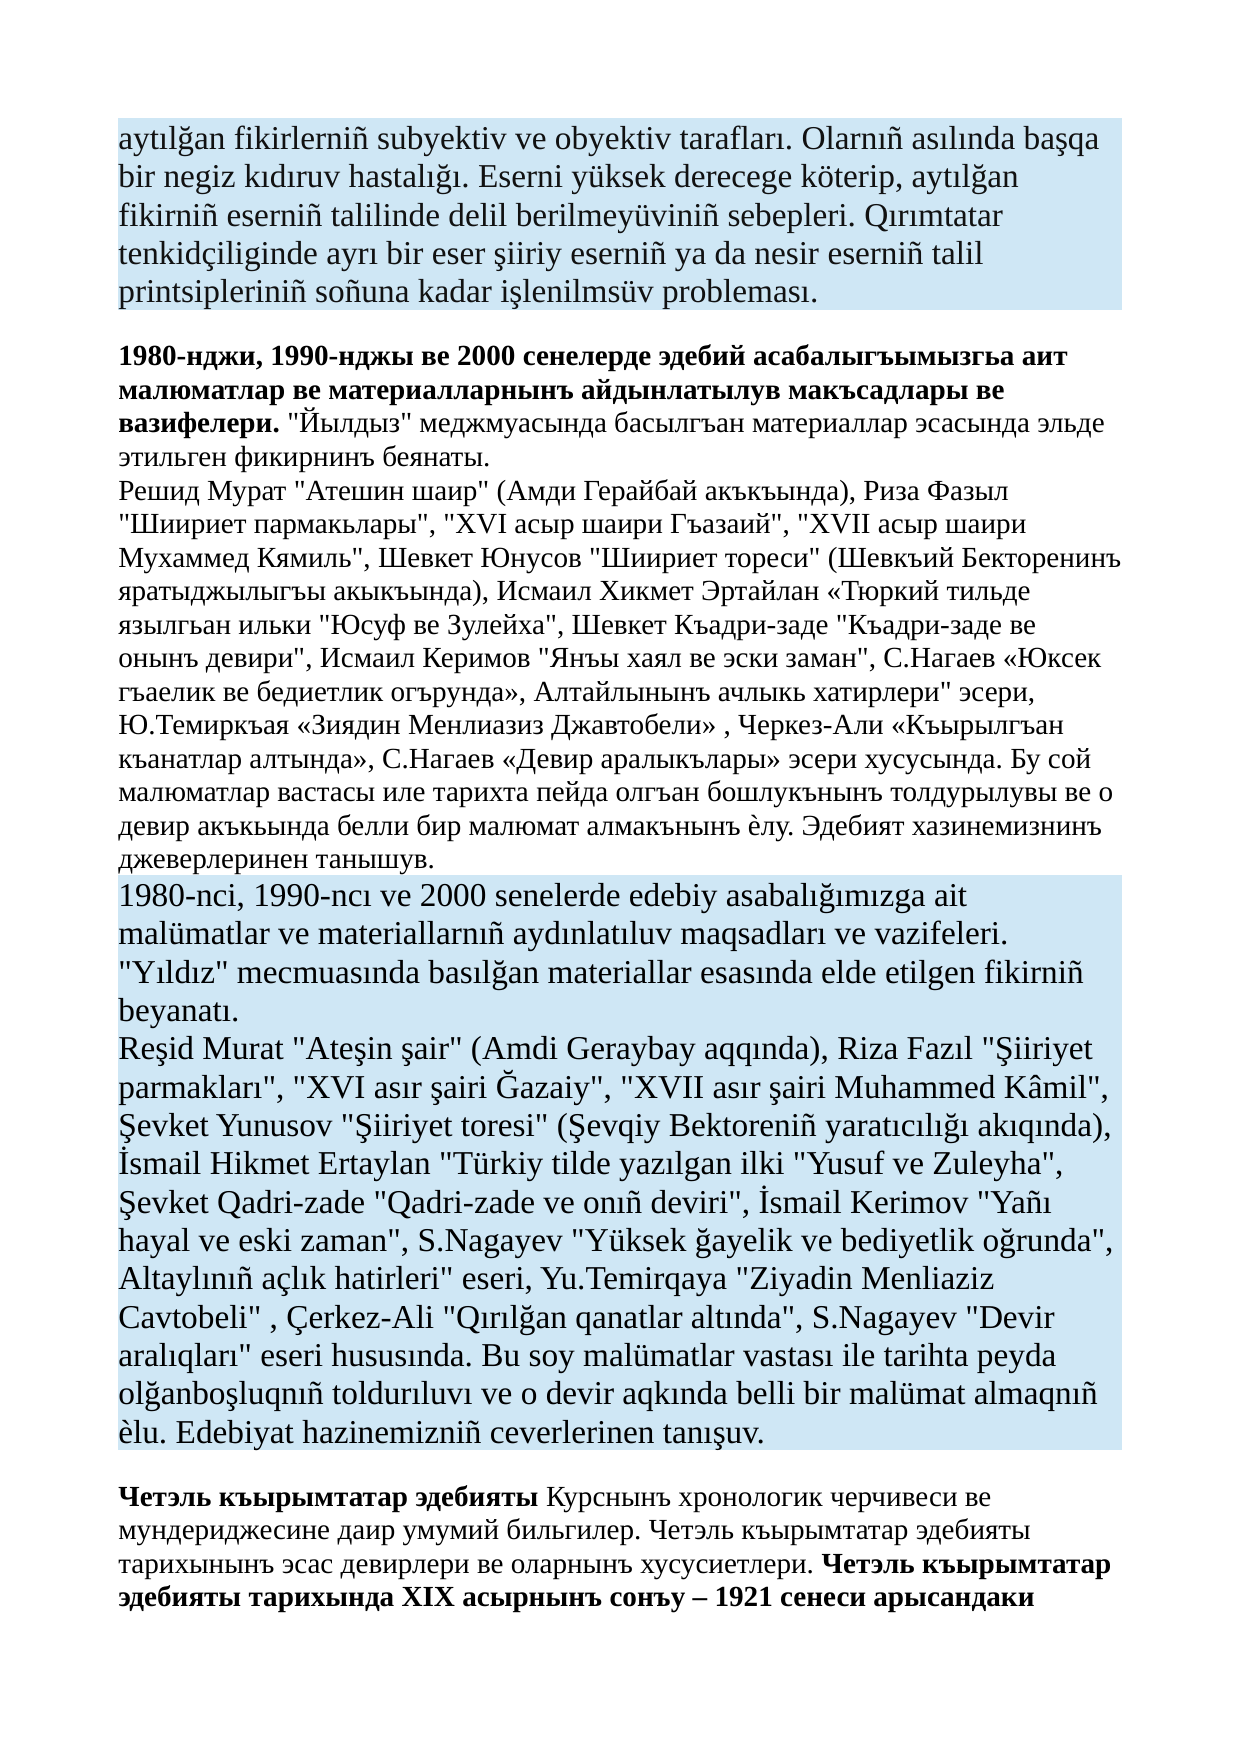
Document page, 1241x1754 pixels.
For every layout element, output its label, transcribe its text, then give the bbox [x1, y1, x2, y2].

text Решид Мурат "Атешин шаир" (Амди Герайбай акъкъында), Риза Фазыл "Шиириет пармакьлары", "XVI асыр шаири Гъазаий", "XVII асыр шаири Мухаммед Кямиль", Шевкет Юнусов "Шиириет тореси" (Шевкъий Бекторенинъ яратыджылыгъы акыкъында), Исмаил Хикмет Эртайлан «Тюркий тильде язылгьан ильки "Юсуф ве Зулейха", Шевкет Къадри-заде "Къадри-заде ве онынъ девири", Исмаил Керимов "Янъы хаял ве эски заман", С.Нагаев «Юксек гъаелик ве бедиетлик огърунда», Алтайлынынъ ачлыкь хатирлери" эсери, Ю.Темиркъая «Зиядин Менлиазиз Джавтобели» , Черкез-Али «Къырылгъан къанатлар алтында», С.Нагаев «Девир аралыкълары» эсери хусусында. Бу сой малюматлар вастасы иле тарихта пейда олгъан бошлукънынъ толдурылувы ве о девир акъкьында белли бир малюмат алмакънынъ ѐлу. Эдебият хазинемизнинъ джеверлеринен танышув. [118, 473, 1122, 875]
text Четэль къырымтатар эдебияты Курснынъ хронологик черчивеси ве мундериджесине даир умумий бильгилер. Четэль къырымтатар эдебияты тарихынынъ эсас девирлери ве оларнынъ хусусиетлери. Четэль къырымтатар эдебияты тарихында XIX асырнынъ сонъу – 1921 сенеси арысандаки [118, 1479, 1122, 1613]
text Reşid Murat "Ateşin şair" (Amdi Geraybay aqqında), Riza Fazıl "Şiiriyet parmakları", "XVI asır şairi Ğazaiy", "XVII asır şairi Muhammed Kâmil", Şevket Yunusov "Şiiriyet toresi" (Şevqiy Bektoreniñ yaratıcılığı akıqında), İsmail Hikmet Ertaylan "Türkiy tilde yazılgan ilki "Yusuf ve Zuleyha", Şevket Qadri-zade "Qadri-zade ve onıñ deviri", İsmail Kerimov "Yañı hayal ve eski zaman", S.Nagayev "Yüksek ğayelik ve bediyetlik oğrunda", Altaylınıñ açlık hatirleri" eseri, Yu.Temirqaya "Ziyadin Menliaziz Cavtobeli" , Çerkez-Ali "Qırılğan qanatlar altında", S.Nagayev "Devir aralıqları" eseri hususında. Bu soy malümatlar vastası ile tarihta peyda olğanboşluqnıñ toldurıluvı ve o devir aqkında belli bir malümat almaqnıñ ѐlu. Edebiyat hazinemizniñ ceverlerinen tanışuv. [118, 1028, 1122, 1450]
text 1980-nci, 1990-ncı ve 2000 senelerde edebiy asabalığımızga ait malümatlar ve materiallarnıñ aydınlatıluv maqsadları ve vazifeleri. "Yıldız" mecmuasında basılğan materiallar esasında elde etilgen fikirniñ beyanatı. [118, 875, 1122, 1028]
text aytılğan fikirlerniñ subyektiv ve obyektiv tarafları. Olarnıñ asılında başqa bir negiz kıdıruv hastalığı. Eserni yüksek derecege köterip, aytılğan fikirniñ eserniñ talilinde delil berilmeyüviniñ sebepleri. Qırımtatar tenkidçiliginde ayrı bir eser şiiriy eserniñ ya da nesir eserniñ talil printsipleriniñ soñuna kadar işlenilmsüv probleması. [118, 118, 1122, 310]
text 1980-нджи, 1990-нджы ве 2000 сенелерде эдебий асабалыгъымызгьа аит малюматлар ве материалларнынъ айдынлатылув макъсадлары ве вазифелери. "Йылдыз" меджмуасында басылгъан материаллар эсасында эльде этильген фикирнинъ беянаты. [118, 338, 1122, 473]
